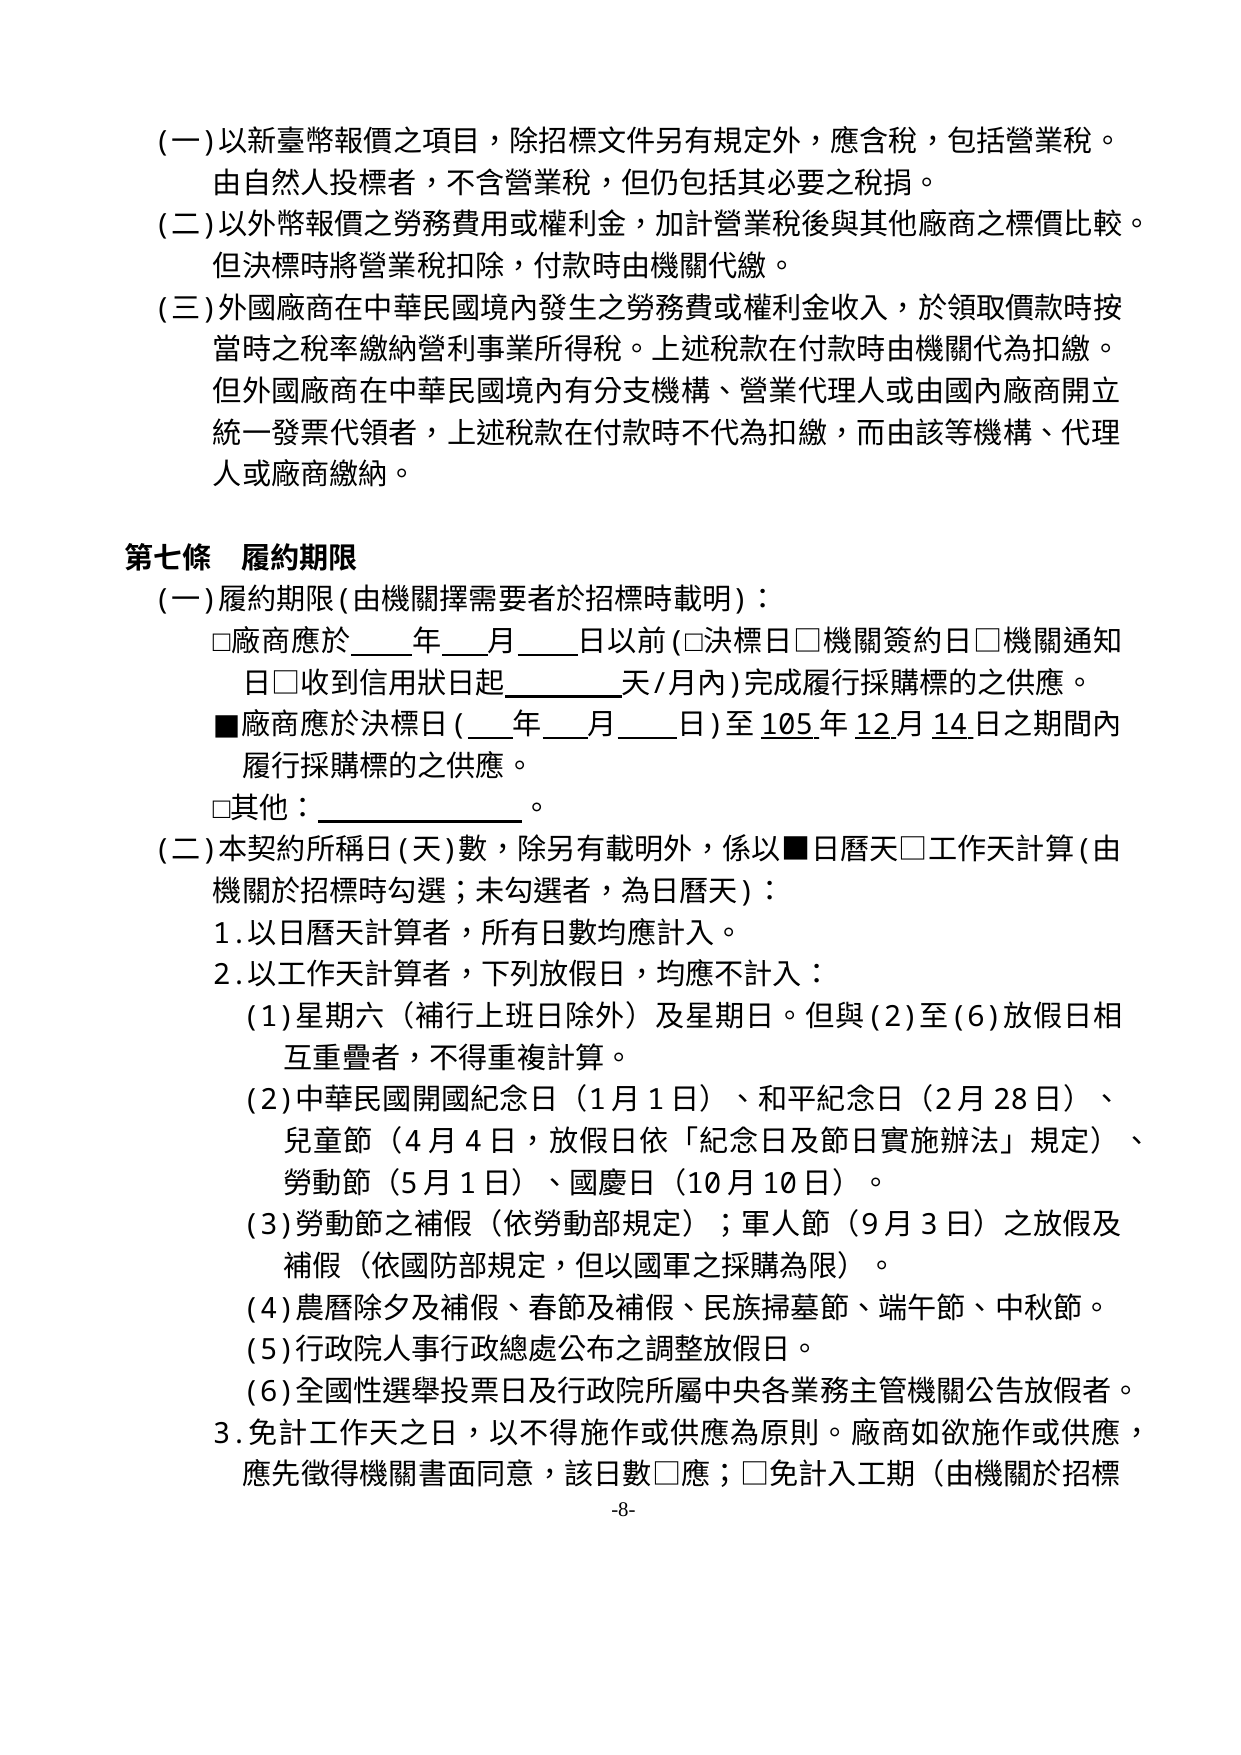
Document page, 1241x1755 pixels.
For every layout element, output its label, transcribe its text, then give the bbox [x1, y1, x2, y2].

text 2.以工作天計算者，下列放假日，均應不計入： [213, 951, 1122, 993]
text ■廠商應於決標日( 年 月 日)至105年12月14日之期間內履行採購標的之供應。 [213, 701, 1122, 785]
text (1)星期六（補行上班日除外）及星期日。但與(2)至(6)放假日相互重疊者，不得重複計算。 [242, 993, 1122, 1076]
text □其他： 。 [213, 785, 1122, 826]
text (一)以新臺幣報價之項目，除招標文件另有規定外，應含稅，包括營業稅。由自然人投標者，不含營業稅，但仍包括其必要之稅捐。 [154, 118, 1122, 201]
text 第七條 履約期限 [124, 535, 1122, 576]
text (5)行政院人事行政總處公布之調整放假日。 [242, 1326, 1122, 1368]
text (6)全國性選舉投票日及行政院所屬中央各業務主管機關公告放假者。 [242, 1368, 1122, 1410]
text (4)農曆除夕及補假、春節及補假、民族掃墓節、端午節、中秋節。 [242, 1285, 1122, 1326]
text 3.免計工作天之日，以不得施作或供應為原則。廠商如欲施作或供應，應先徵得機關書面同意，該日數□應；□免計入工期（由機關於招標時勾選，未勾選者，免計入工期）。 [213, 1410, 1122, 1493]
text (一)履約期限(由機關擇需要者於招標時載明)： [154, 576, 1122, 618]
text (2)中華民國開國紀念日（1月1日）、和平紀念日（2月28日）、兒童節（4月4日，放假日依「紀念日及節日實施辦法」規定）、勞動節（5月1日）、國慶日（10月10日）。 [242, 1076, 1122, 1201]
text (三)外國廠商在中華民國境內發生之勞務費或權利金收入，於領取價款時按當時之稅率繳納營利事業所得稅。上述稅款在付款時由機關代為扣繳。但外國廠商在中華民國境內有分支機構、營業代理人或由國內廠商開立統一發票代領者，上述稅款在付款時不代為扣繳，而由該等機構、代理人或廠商繳納。 [154, 285, 1122, 493]
text 1.以日曆天計算者，所有日數均應計入。 [213, 910, 1122, 951]
text (3)勞動節之補假（依勞動部規定）；軍人節（9月3日）之放假及補假（依國防部規定，但以國軍之採購為限）。 [242, 1201, 1122, 1285]
text (二)以外幣報價之勞務費用或權利金，加計營業稅後與其他廠商之標價比較。但決標時將營業稅扣除，付款時由機關代繳。 [154, 201, 1122, 285]
text □廠商應於 年 月 日以前(□決標日□機關簽約日□機關通知日□收到信用狀日起 天/月內)完成履行採購標的之供應。 [213, 618, 1122, 701]
text (二)本契約所稱日(天)數，除另有載明外，係以■日曆天□工作天計算(由機關於招標時勾選；未勾選者，為日曆天)： [154, 826, 1122, 910]
